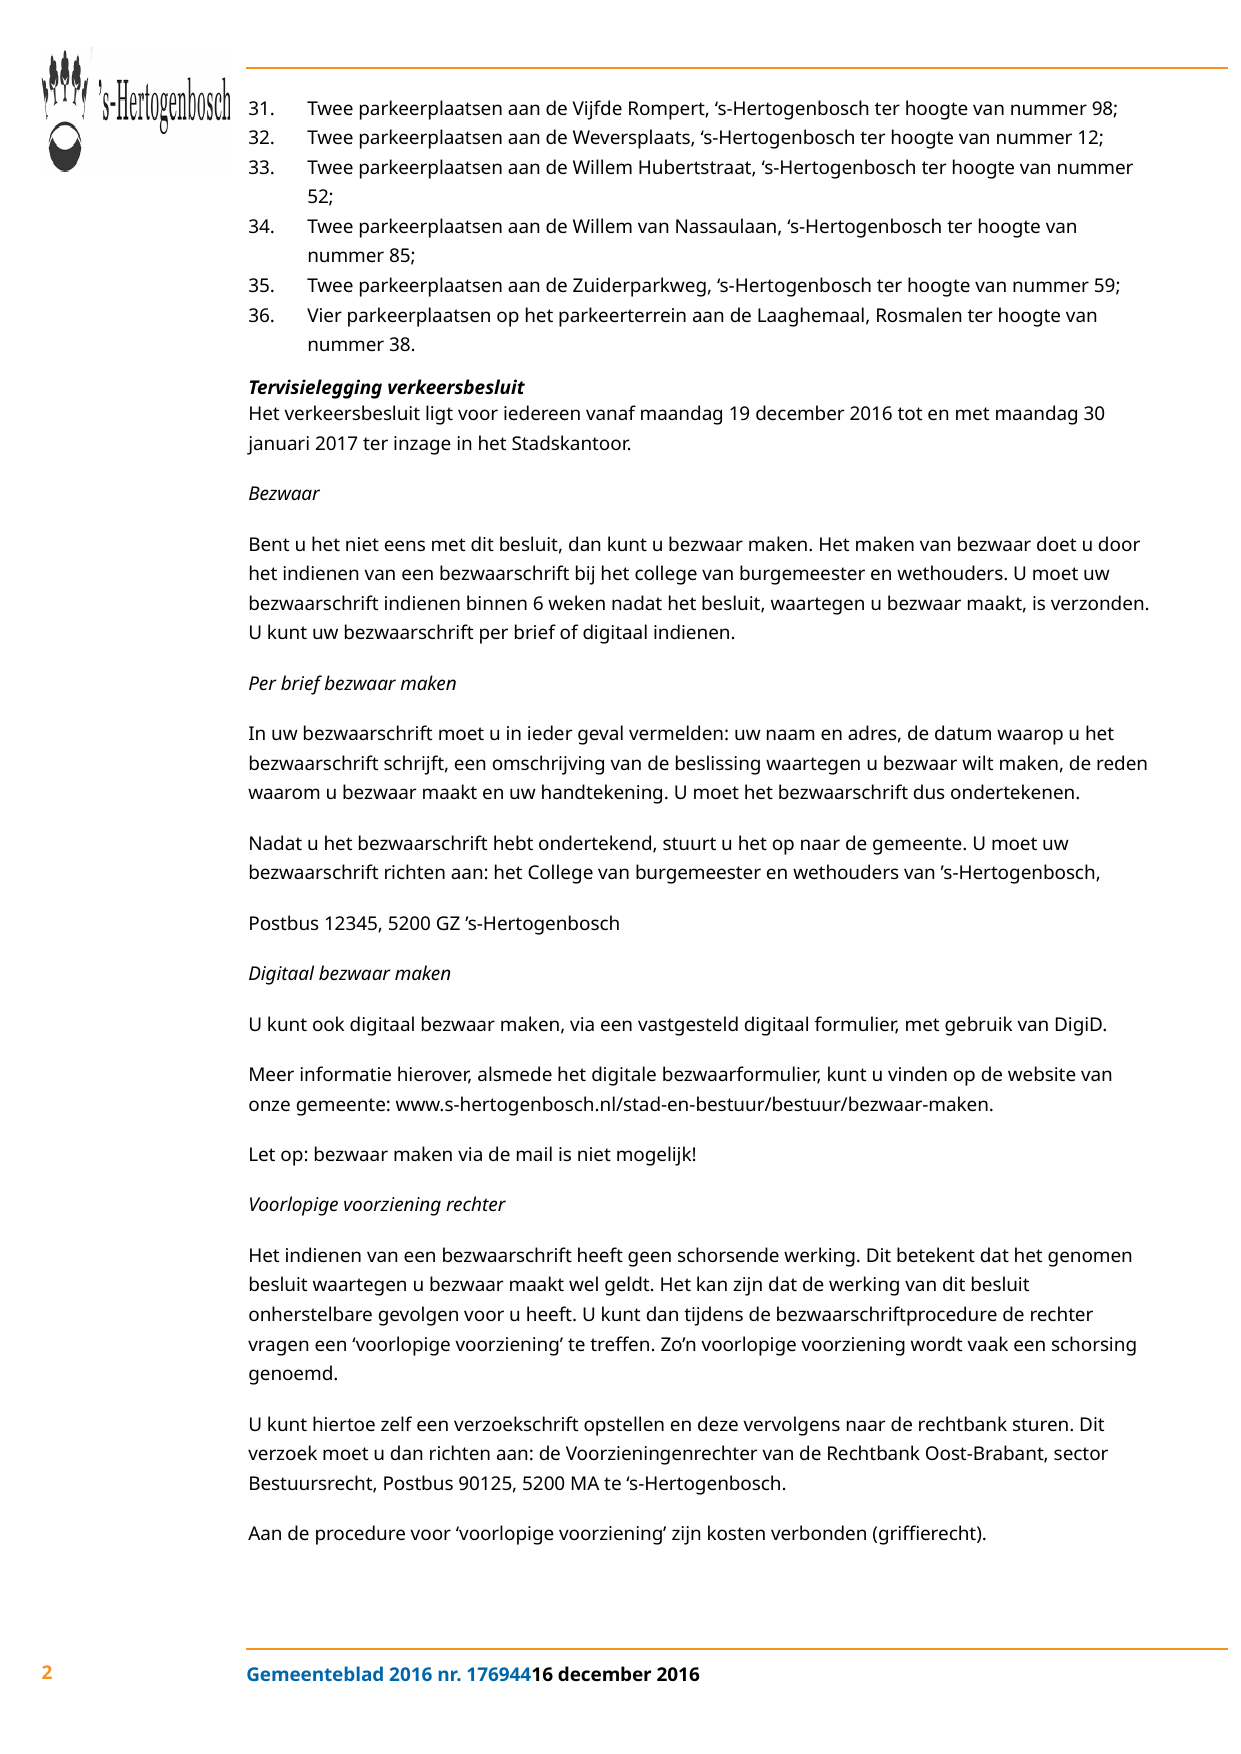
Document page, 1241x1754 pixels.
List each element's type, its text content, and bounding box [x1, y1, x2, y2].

text In uw bezwaarschrift moet u in ieder geval vermelden: uw naam en adres, de datum waarop u het bezwaarschrift schrijft, een omschrijving van de beslissing waartegen u bezwaar wilt maken, de reden waarom u bezwaar maakt en uw handtekening. U moet het bezwaarschrift dus ondertekenen. [248, 720, 1152, 805]
text Het indienen van een bezwaarschrift heeft geen schorsende werking. Dit betekent dat het genomen besluit waartegen u bezwaar maakt wel geldt. Het kan zijn dat de werking van dit besluit onherstelbare gevolgen voor u heeft. U kunt dan tijdens de bezwaarschriftprocedure de rechter vragen een ‘voorlopige voorziening’ te treffen. Zo’n voorlopige voorziening wordt vaak een schorsing genoemd. [248, 1242, 1152, 1386]
text U kunt ook digitaal bezwaar maken, via een vastgesteld digitaal formulier, met gebruik van DigiD. [248, 1011, 1152, 1036]
list Twee parkeerplaatsen aan de Willem van Nassaulaan, ‘s-Hertogenbosch ter hoogte van nummer 85; [248, 213, 1152, 268]
text Nadat u het bezwaarschrift hebt ondertekend, stuurt u het op naar de gemeente. U moet uw bezwaarschrift richten aan: het College van burgemeester en wethouders van ’s-Hertogenbosch, [248, 830, 1152, 885]
text Voorlopige voorziening rechter [248, 1192, 1152, 1217]
text Meer informatie hierover, alsmede het digitale bezwaarformulier, kunt u vinden op de website van onze gemeente: www.s-hertogenbosch.nl/stad-en-bestuur/bestuur/bezwaar-maken. [248, 1061, 1152, 1116]
text Postbus 12345, 5200 GZ ’s-Hertogenbosch [248, 910, 1152, 936]
text Het verkeersbesluit ligt voor iedereen vanaf maandag 19 december 2016 tot en met maandag 30 januari 2017 ter inzage in het Stadskantoor. [248, 400, 1152, 456]
list Vier parkeerplaatsen op het parkeerterrein aan de Laaghemaal, Rosmalen ter hoogte van nummer 38. [248, 302, 1152, 357]
picture [41, 47, 231, 172]
list Twee parkeerplaatsen aan de Vijfde Rompert, ‘s-Hertogenbosch ter hoogte van nummer 98; [248, 95, 1152, 121]
text Per brief bezwaar maken [248, 670, 1152, 696]
list Twee parkeerplaatsen aan de Zuiderparkweg, ‘s-Hertogenbosch ter hoogte van nummer 59; [248, 272, 1152, 298]
text Bezwaar [248, 480, 1152, 506]
text Digitaal bezwaar maken [248, 960, 1152, 986]
text Aan de procedure voor ‘voorlopige voorziening’ zijn kosten verbonden (griffierecht). [248, 1520, 1152, 1546]
list Twee parkeerplaatsen aan de Weversplaats, ‘s-Hertogenbosch ter hoogte van nummer 12; [248, 124, 1152, 150]
text Tervisielegging verkeersbesluit [248, 374, 1152, 400]
text Let op: bezwaar maken via de mail is niet mogelijk! [248, 1141, 1152, 1167]
text U kunt hiertoe zelf een verzoekschrift opstellen en deze vervolgens naar de rechtbank sturen. Dit verzoek moet u dan richten aan: de Voorzieningenrechter van de Rechtbank Oost-Brabant, sector Bestuursrecht, Postbus 90125, 5200 MA te ‘s-Hertogenbosch. [248, 1411, 1152, 1496]
list Twee parkeerplaatsen aan de Willem Hubertstraat, ‘s-Hertogenbosch ter hoogte van nummer 52; [248, 154, 1152, 209]
text Bent u het niet eens met dit besluit, dan kunt u bezwaar maken. Het maken van bezwaar doet u door het indienen van een bezwaarschrift bij het college van burgemeester en wethouders. U moet uw bezwaarschrift indienen binnen 6 weken nadat het besluit, waartegen u bezwaar maakt, is verzonden. U kunt uw bezwaarschrift per brief of digitaal indienen. [248, 531, 1152, 645]
